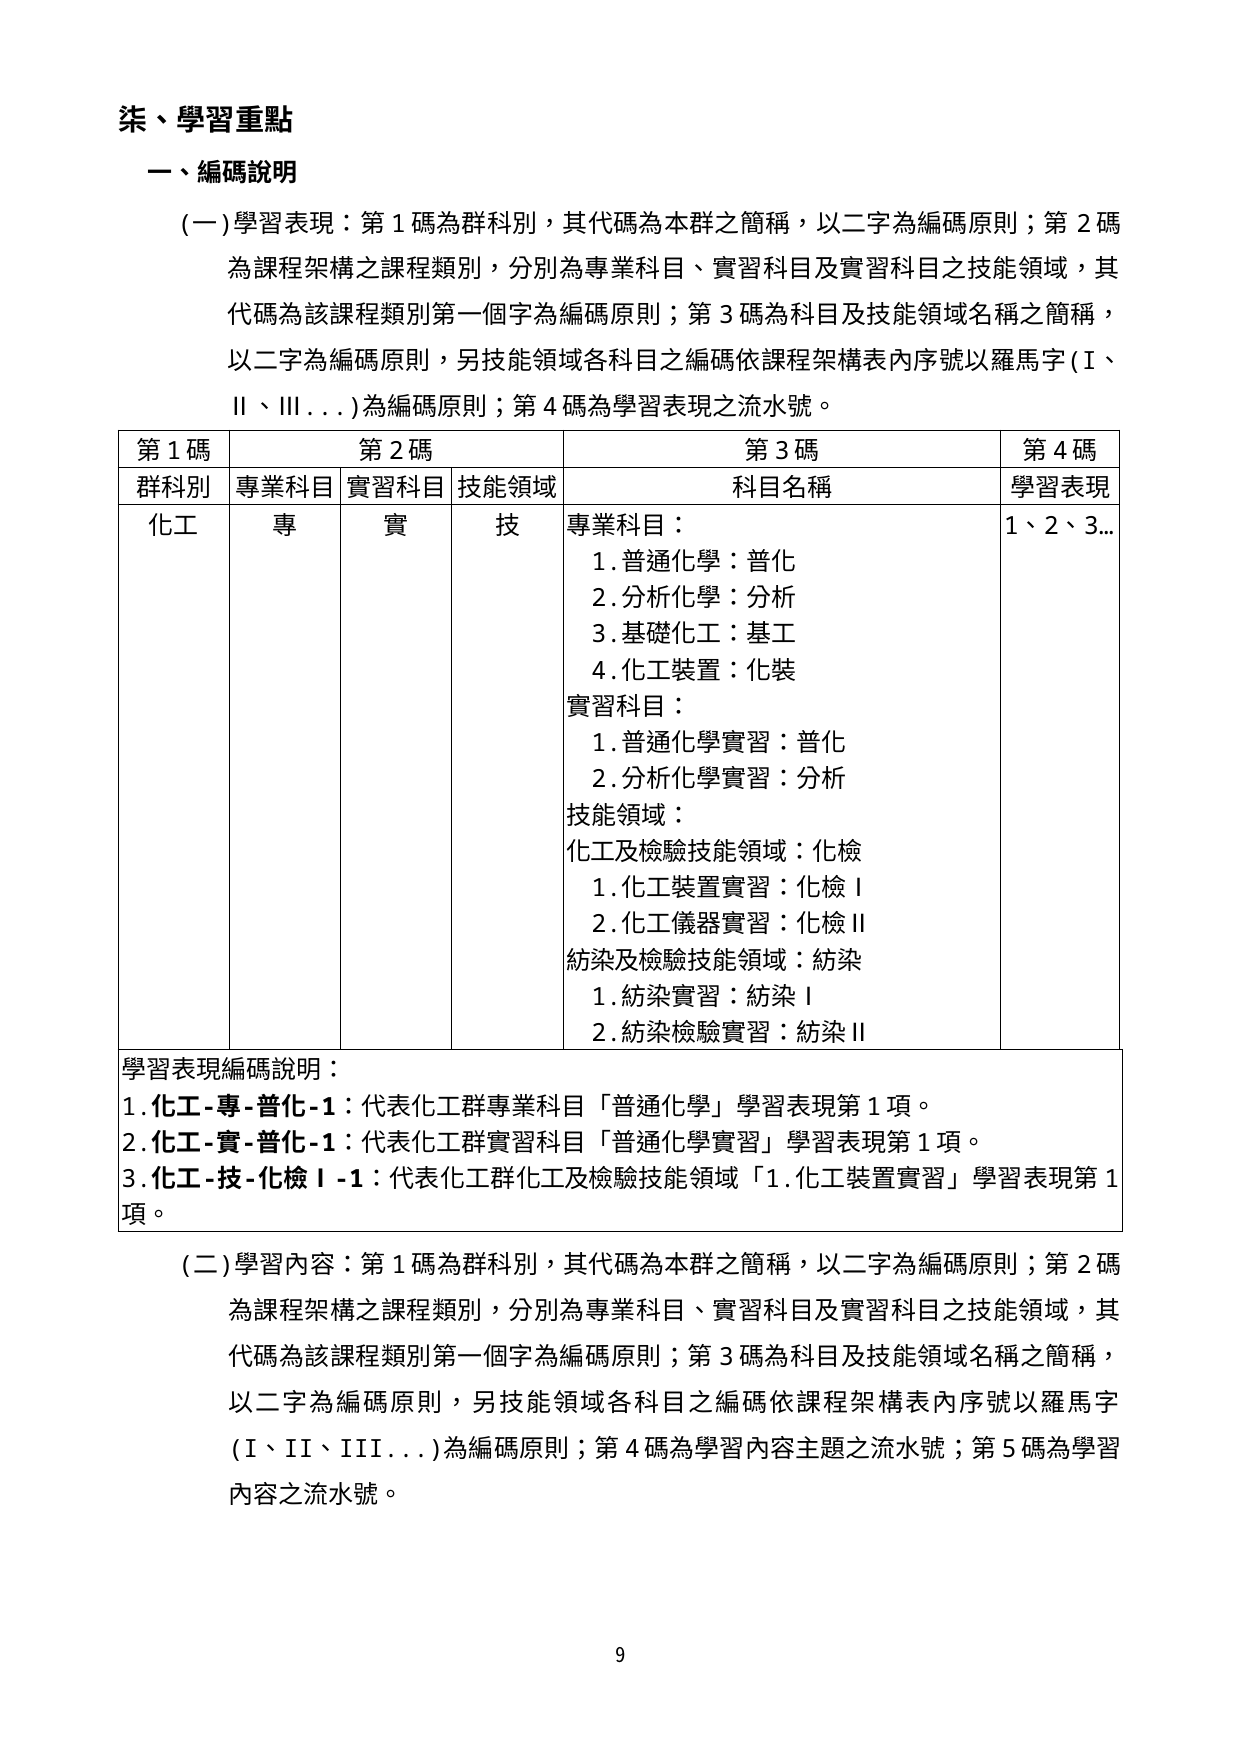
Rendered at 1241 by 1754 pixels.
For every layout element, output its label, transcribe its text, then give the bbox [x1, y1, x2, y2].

table_cell 學習表現 [1001, 468, 1119, 504]
table_cell 技能領域 [452, 468, 563, 504]
table_cell 群科別 [119, 468, 229, 504]
text 柒、學習重點 [118, 94, 1122, 139]
table_cell 化工 [119, 505, 229, 1049]
table_header 第1碼 [119, 431, 229, 467]
table_cell 1、2、3… [1001, 505, 1119, 1049]
table_cell 學習表現編碼說明： 1.化工-專-普化-1：代表化工群專業科目「普通化學」學習表現第1項。 2.化工-實-普化-1：代表化工群實習科目「普通化學實習」學習表現第1項。 3.化工-技-化檢Ⅰ-1：代表化工群化工及檢驗技能領域「1.化工裝置實習」學習表現第1項。 [119, 1050, 1122, 1231]
table_header 第2碼 [230, 431, 563, 467]
table_cell 實 [341, 505, 451, 1049]
table_cell 實習科目 [341, 468, 451, 504]
table_cell 專業科目 [230, 468, 340, 504]
text 一、編碼說明 [148, 144, 1122, 190]
table_cell 專 [230, 505, 340, 1049]
text (一)學習表現：第1碼為群科別，其代碼為本群之簡稱，以二字為編碼原則；第2碼為課程架構之課程類別，分別為專業科目、實習科目及實習科目之技能領域，其代碼為該課程類別第一個字為編碼原則；第3碼為科目及技能領域名稱之簡稱，以二字為編碼原則，另技能領域各科目之編碼依課程架構表內序號以羅馬字(I、Ⅱ、Ⅲ...)為編碼原則；第4碼為學習表現之流水號。 [177, 195, 1122, 424]
table_cell 專業科目： 1.普通化學：普化 2.分析化學：分析 3.基礎化工：基工 4.化工裝置：化裝 實習科目： 1.普通化學實習：普化 2.分析化學實習：分析 技能領域： 化工及檢驗技能領域：化檢 1.化工裝置實習：化檢Ⅰ 2.化工儀器實習：化檢Ⅱ 紡染及檢驗技能領域：紡染 1.紡染實習：紡染Ⅰ 2.紡染檢驗實習：紡染Ⅱ [564, 505, 1000, 1049]
text (二)學習內容：第1碼為群科別，其代碼為本群之簡稱，以二字為編碼原則；第2碼為課程架構之課程類別，分別為專業科目、實習科目及實習科目之技能領域，其代碼為該課程類別第一個字為編碼原則；第3碼為科目及技能領域名稱之簡稱，以二字為編碼原則，另技能領域各科目之編碼依課程架構表內序號以羅馬字(I、II、III...)為編碼原則；第4碼為學習內容主題之流水號；第5碼為學習內容之流水號。 [178, 1237, 1122, 1512]
table_header 第4碼 [1001, 431, 1119, 467]
table_cell 科目名稱 [564, 468, 1000, 504]
table_header 第3碼 [564, 431, 1000, 467]
table_cell 技 [452, 505, 563, 1049]
